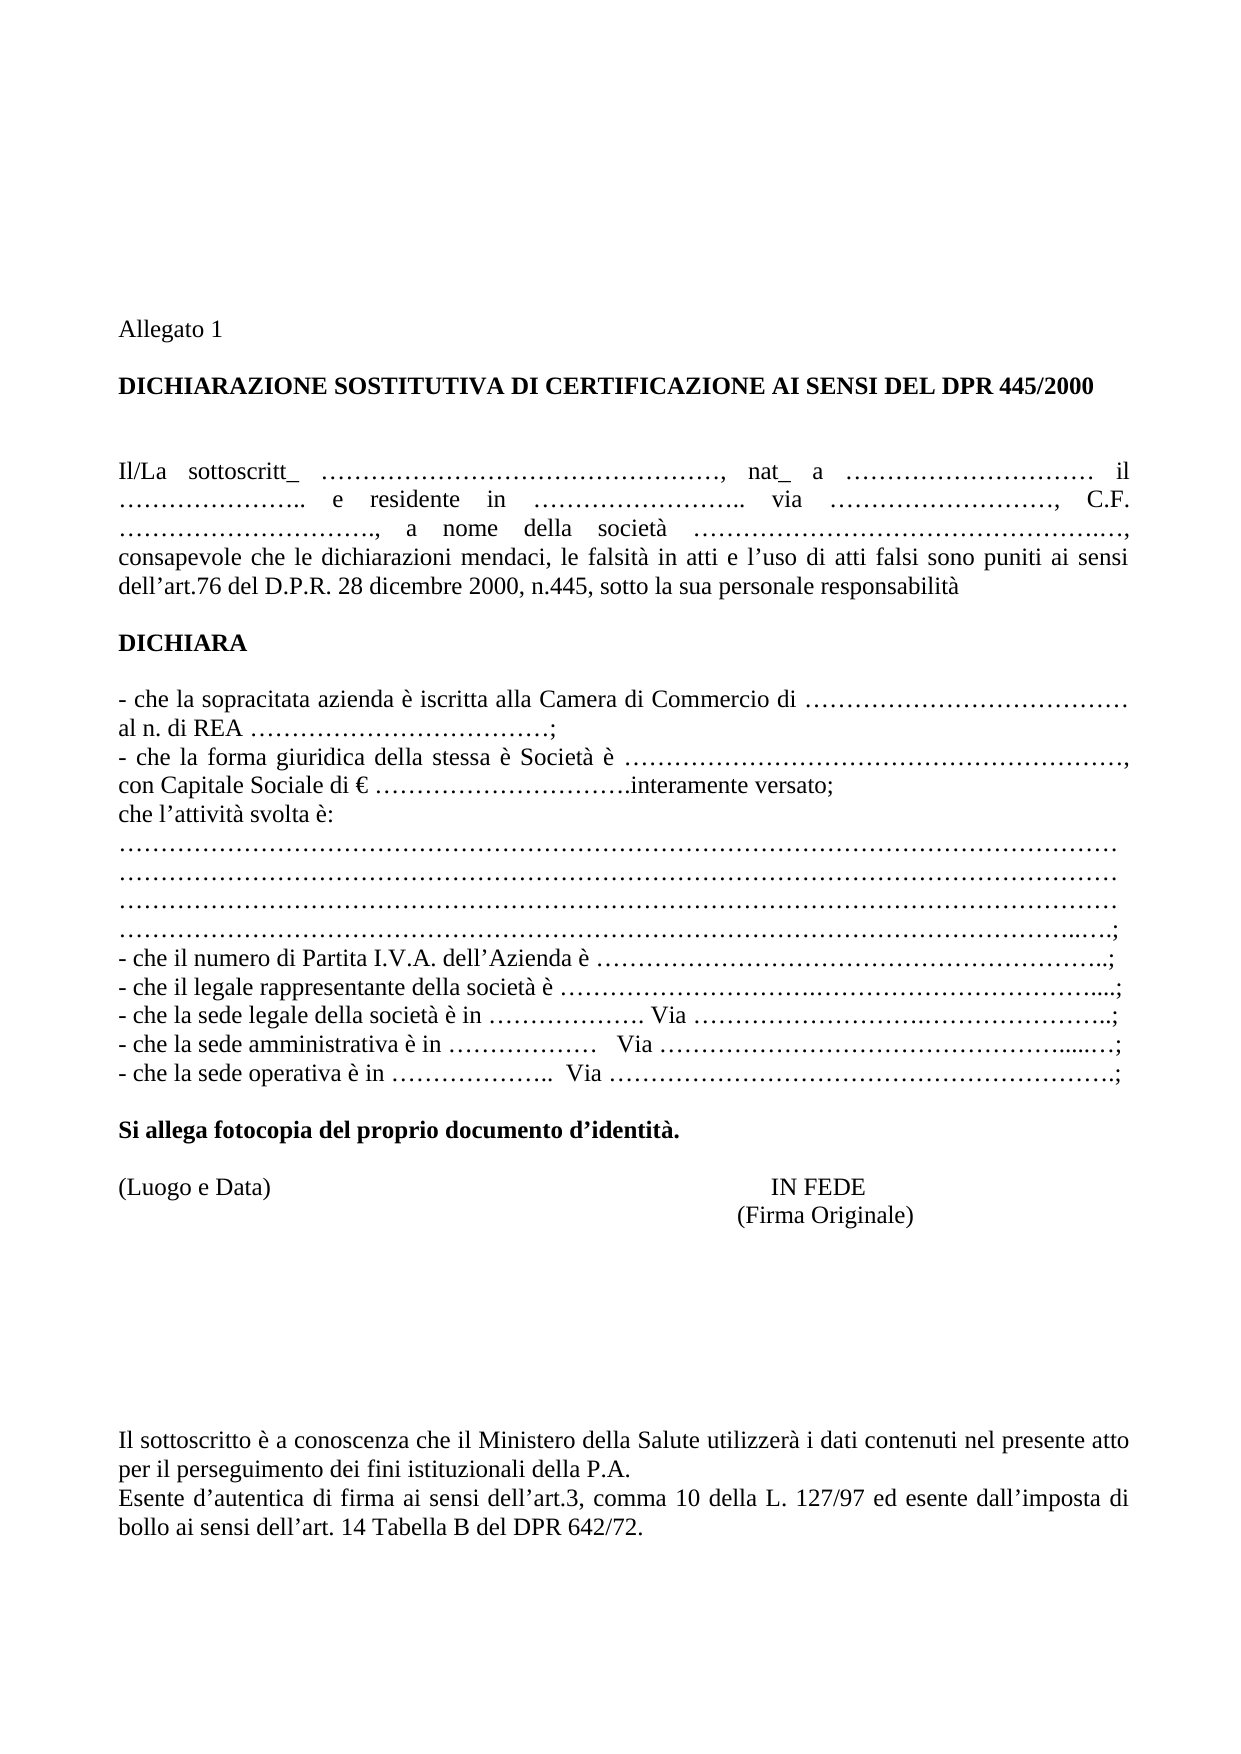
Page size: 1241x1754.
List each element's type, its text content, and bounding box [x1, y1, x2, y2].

text (Luogo e Data) IN FEDE [118, 1172, 1131, 1200]
text Il/La sottoscritt_ …………………………………………, nat_ a ………………………… il ………………….. e residente in …………………….. via ………………………, C.F. …………………………., a nome della società ………………………………………….…, consapevole che le dichiarazioni mendaci, le falsità in atti e l’uso di atti falsi sono puniti ai sensi dell’art.76 del D.P.R. 28 dicembre 2000, n.445, sotto la sua personale responsabilità [118, 456, 1131, 599]
text - che la sede legale della società è in ………………. Via ……………………….…………………..; [118, 1001, 1131, 1029]
text - che il legale rappresentante della società è ………………………….……………………………....; [118, 972, 1131, 1001]
text Il sottoscritto è a conoscenza che il Ministero della Salute utilizzerà i dati contenuti nel presente atto per il perseguimento dei fini istituzionali della P.A. [118, 1425, 1131, 1483]
text (Firma Originale) [118, 1200, 1131, 1229]
text DICHIARA [118, 628, 1131, 656]
text - che la sede operativa è in ……………….. Via …………………………………………………….; [118, 1058, 1131, 1087]
text ……………………………………………………………………………………………………………………………………………………………………………………………………………………………………………………………………………………………………………………………………………………………………………………………………………………………………..….; [118, 828, 1131, 943]
text che l’attività svolta è: [118, 799, 1131, 828]
text - che la sopracitata azienda è iscritta alla Camera di Commercio di ………………………………… al n. di REA ………………………………; [118, 684, 1131, 742]
text - che la sede amministrativa è in ……………… Via ………………………………………….....…; [118, 1029, 1131, 1058]
text Si allega fotocopia del proprio documento d’identità. [118, 1115, 1131, 1144]
text - che il numero di Partita I.V.A. dell’Azienda è ……………………………………………………..; [118, 943, 1131, 972]
text Allegato 1 [118, 314, 1131, 343]
text DICHIARAZIONE SOSTITUTIVA DI CERTIFICAZIONE AI SENSI DEL DPR 445/2000 [118, 371, 1131, 400]
text Esente d’autentica di firma ai sensi dell’art.3, comma 10 della L. 127/97 ed esente dall’imposta di bollo ai sensi dell’art. 14 Tabella B del DPR 642/72. [118, 1483, 1131, 1540]
text - che la forma giuridica della stessa è Società è ……………………………………………………, con Capitale Sociale di € ………………………….interamente versato; [118, 742, 1131, 799]
